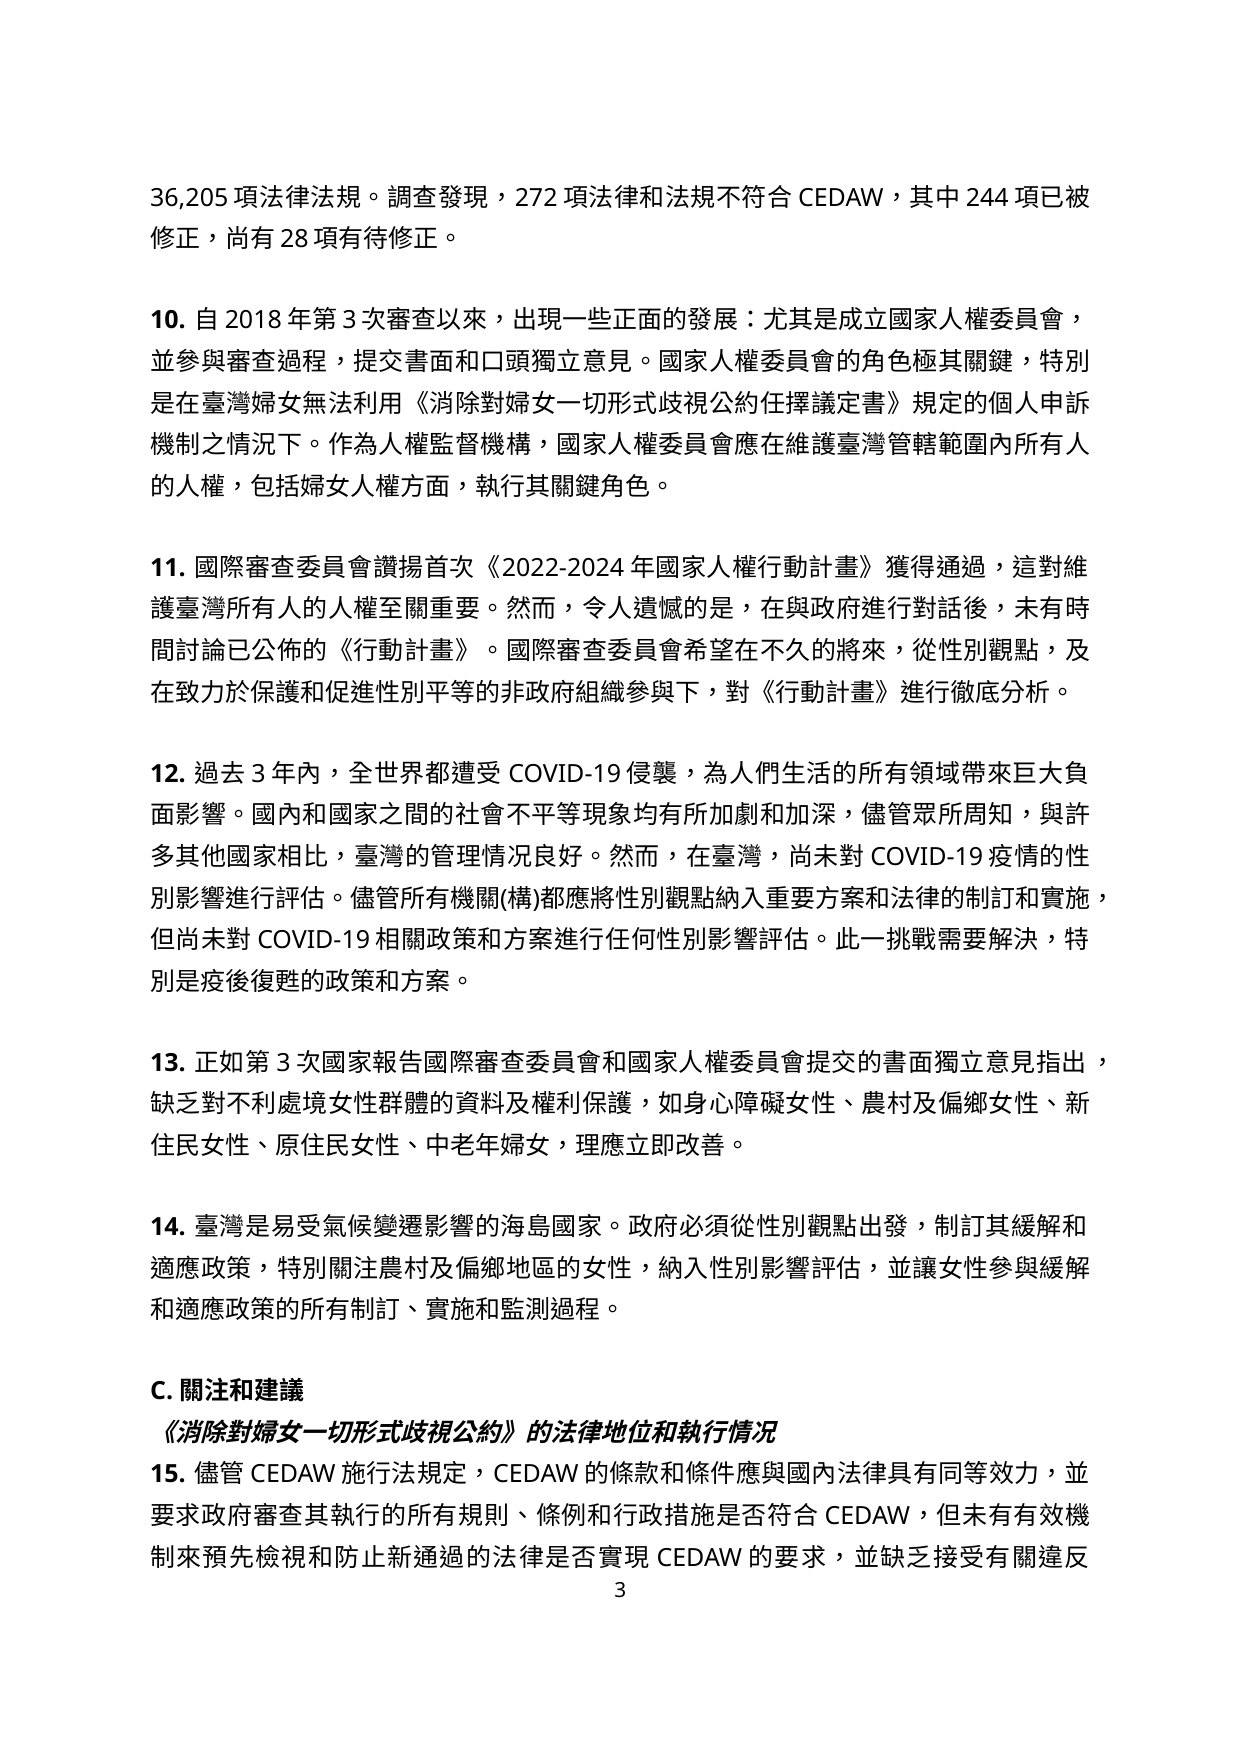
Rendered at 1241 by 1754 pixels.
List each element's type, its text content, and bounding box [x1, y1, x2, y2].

list 36,205項法律法規。調查發現，272項法律和法規不符合CEDAW，其中244項已被修正，尚有28項有待修正。 [150, 177, 1090, 255]
list 過去3年內，全世界都遭受COVID-19侵襲，為人們生活的所有領域帶來巨大負面影響。國內和國家之間的社會不平等現象均有所加劇和加深，儘管眾所周知，與許多其他國家相比，臺灣的管理情况良好。然而，在臺灣，尚未對COVID-19疫情的性別影響進行評估。儘管所有機關(構)都應將性別觀點納入重要方案和法律的制訂和實施，但尚未對COVID-19相關政策和方案進行任何性別影響評估。此一挑戰需要解決，特別是疫後復甦的政策和方案。 [150, 753, 1090, 998]
list 國際審查委員會讚揚首次《2022-2024年國家人權行動計畫》獲得通過，這對維護臺灣所有人的人權至關重要。然而，令人遺憾的是，在與政府進行對話後，未有時間討論已公佈的《行動計畫》。國際審查委員會希望在不久的將來，從性別觀點，及在致力於保護和促進性別平等的非政府組織參與下，對《行動計畫》進行徹底分析。 [150, 547, 1090, 708]
list 臺灣是易受氣候變遷影響的海島國家。政府必須從性別觀點出發，制訂其緩解和適應政策，特別關注農村及偏鄉地區的女性，納入性別影響評估，並讓女性參與緩解和適應政策的所有制訂、實施和監測過程。 [150, 1206, 1090, 1326]
list 自2018年第3次審查以來，出現一些正面的發展：尤其是成立國家人權委員會，並參與審查過程，提交書面和口頭獨立意見。國家人權委員會的角色極其關鍵，特別是在臺灣婦女無法利用《消除對婦女一切形式歧視公約任擇議定書》規定的個人申訴機制之情況下。作為人權監督機構，國家人權委員會應在維護臺灣管轄範圍內所有人的人權，包括婦女人權方面，執行其關鍵角色。 [150, 300, 1090, 503]
text 《消除對婦女一切形式歧視公約》的法律地位和執行情况 [150, 1412, 1090, 1448]
list 正如第3次國家報告國際審查委員會和國家人權委員會提交的書面獨立意見指出，缺乏對不利處境女性群體的資料及權利保護，如身心障礙女性、農村及偏鄉女性、新住民女性、原住民女性、中老年婦女，理應立即改善。 [150, 1042, 1090, 1162]
list 儘管CEDAW施行法規定，CEDAW的條款和條件應與國內法律具有同等效力，並要求政府審查其執行的所有規則、條例和行政措施是否符合CEDAW，但未有有效機制來預先檢視和防止新通過的法律是否實現CEDAW的要求，並缺乏接受有關違反 [150, 1454, 1090, 1573]
text C. 關注和建議 [150, 1371, 1090, 1407]
